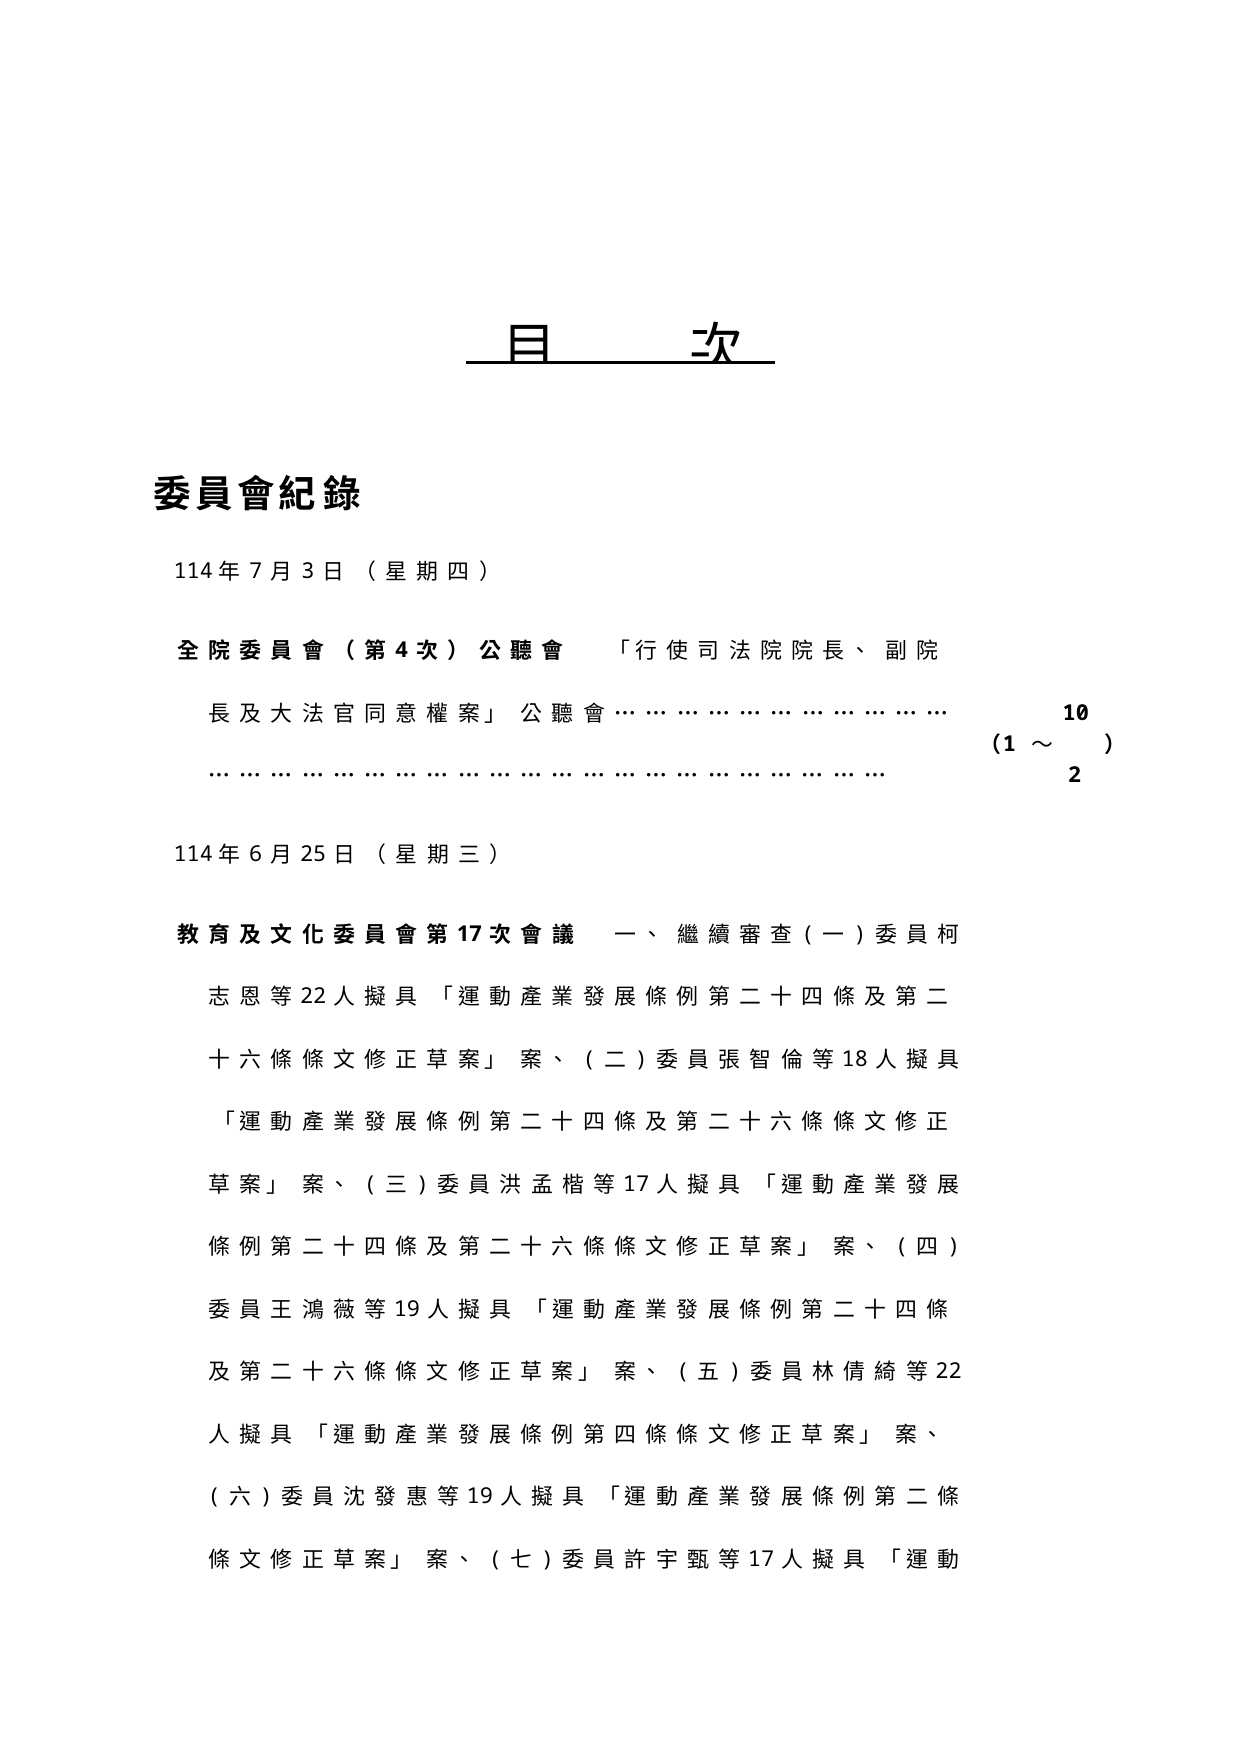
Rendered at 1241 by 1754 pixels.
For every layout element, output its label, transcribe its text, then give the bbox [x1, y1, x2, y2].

table_cell [1023, 901, 1053, 1589]
table_header 委員會紀錄 114年7月3日（星期四） [150, 443, 1108, 618]
table_cell ） [1091, 618, 1108, 806]
table_cell 114年6月25日（星期三） [150, 806, 1108, 901]
table_header 目 次 [466, 281, 774, 361]
table_cell ～ [1023, 618, 1053, 806]
table_cell ） [1091, 901, 1108, 1589]
table_cell [1053, 901, 1091, 1589]
table_cell 教育及文化委員會第17次會議 一、繼續審查(一)委員柯志恩等22人擬具「運動產業發展條例第二十四條及第二十六條條文修正草案」案、(二)委員張智倫等18人擬具「運動產業發展條例第二十四條及第二十六條條文修正草案」案、(三)委員洪孟楷等17人擬具「運動產業發展條例第二十四條及第二十六條條文修正草案」案、(四)委員王鴻薇等19人擬具「運動產業發展條例第二十四條及第二十六條條文修正草案」案、(五)委員林倩綺等22人擬具「運動產業發展條例第四條條文修正草案」案、(六)委員沈發惠等19人擬具「運動產業發展條例第二條條文修正草案」案、(七)委員許宇甄等17人擬具「運動 [150, 901, 967, 1589]
table_cell 102 [1053, 618, 1091, 806]
table_cell 全院委員會（第4次）公聽會 「行使司法院院長、副院長及大法官同意權案」公聽會……………………………………………………………………………………… [150, 618, 967, 806]
table_cell 103 [986, 901, 1023, 1589]
table_cell 1 [986, 618, 1023, 806]
table_cell （ [967, 618, 986, 806]
table_cell （ [967, 901, 986, 1589]
